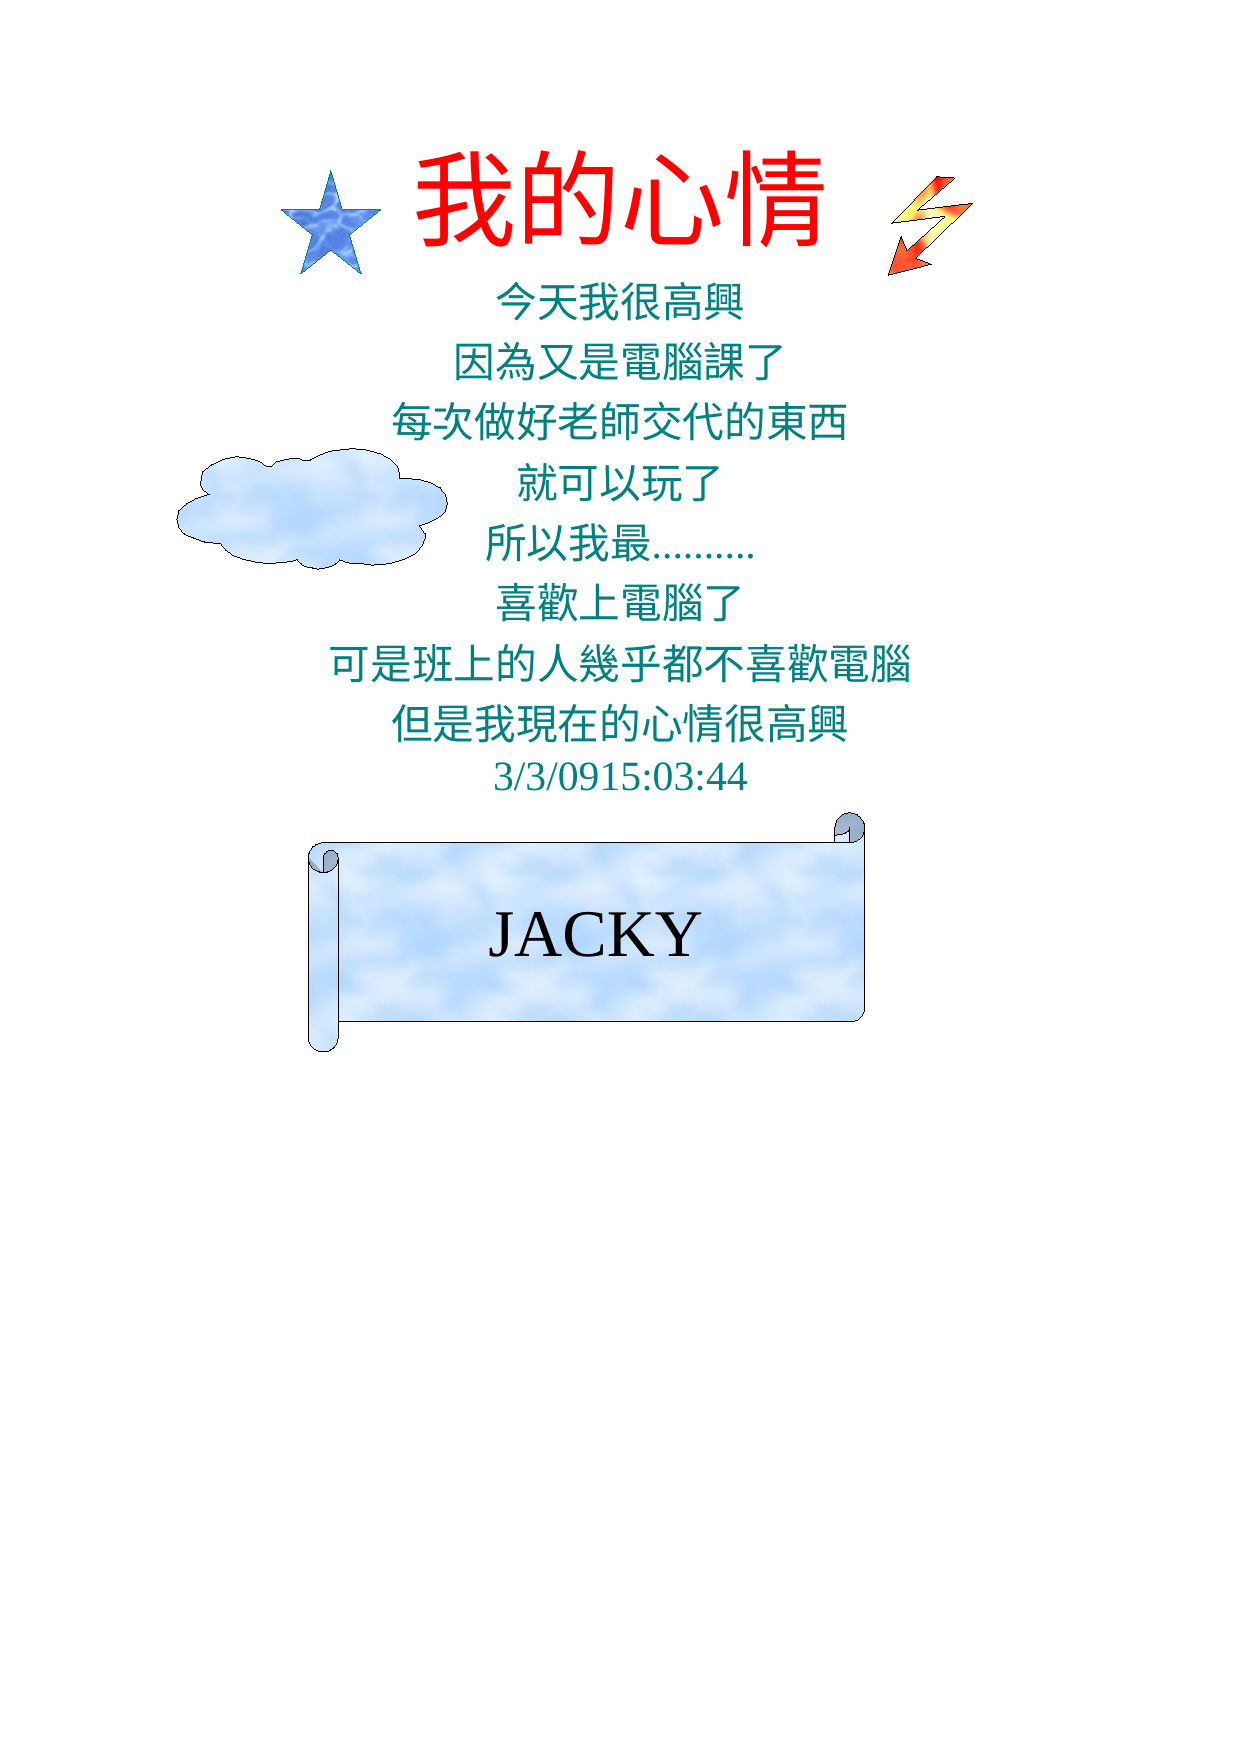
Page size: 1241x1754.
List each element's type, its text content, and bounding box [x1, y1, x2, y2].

picture [283, 173, 379, 272]
text 今天我很高興 [118, 269, 1122, 329]
text 可是班上的人幾乎都不喜歡電腦 [118, 631, 1122, 691]
text 每次做好老師交代的東西 [118, 389, 1122, 450]
text 但是我現在的心情很高興 [118, 691, 1122, 751]
picture [309, 812, 864, 1051]
text 就可以玩了 [371, 450, 1122, 510]
text 因為又是電腦課了 [118, 329, 1122, 389]
text [118, 450, 331, 510]
picture [176, 448, 448, 569]
text 09/3/315:03:44 [118, 751, 1122, 799]
picture [888, 176, 971, 274]
text 所以我最.......... [118, 510, 1122, 571]
text 喜歡上電腦了 [118, 571, 1122, 631]
text 我的心情 [118, 118, 1122, 269]
